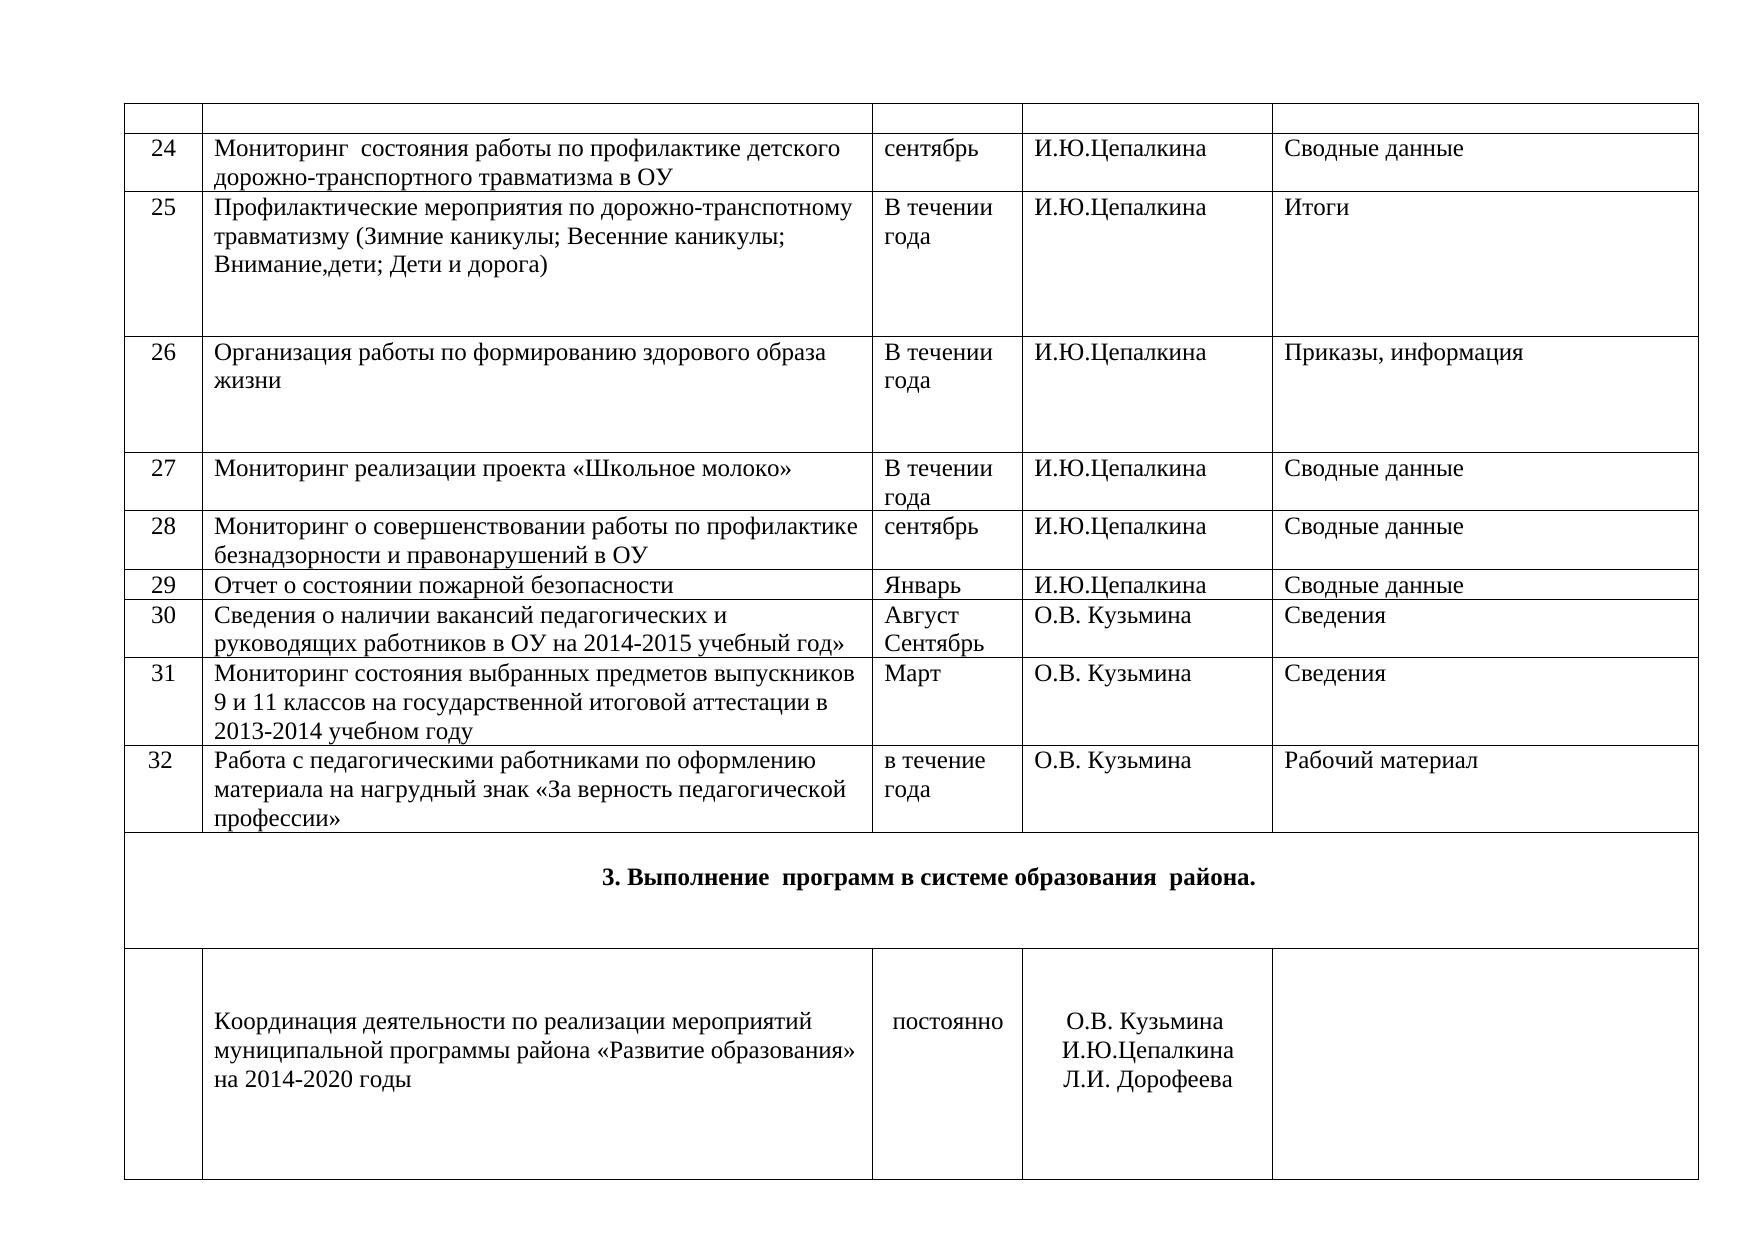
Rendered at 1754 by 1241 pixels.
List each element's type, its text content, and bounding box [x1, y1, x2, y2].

table_cell 25 [125, 192, 202, 336]
table_cell О.В. Кузьмина [1023, 746, 1272, 832]
table_cell Сводные данные [1273, 453, 1698, 510]
table_cell И.Ю.Цепалкина [1023, 337, 1272, 452]
table_cell [1273, 949, 1698, 1179]
table_cell Сведения [1273, 658, 1698, 744]
table_cell [1023, 104, 1272, 132]
table_cell 29 [125, 570, 202, 599]
table_cell И.Ю.Цепалкина [1023, 453, 1272, 510]
table_cell О.В. Кузьмина [1023, 658, 1272, 744]
table_cell Мониторинг состояния работы по профилактике детского дорожно-транспортного травматизма в ОУ [203, 134, 872, 191]
table_cell Организация работы по формированию здорового образа жизни [203, 337, 872, 452]
table_cell Мониторинг о совершенствовании работы по профилактике безнадзорности и правонарушений в ОУ [203, 511, 872, 569]
table_cell Сведения о наличии вакансий педагогических и руководящих работников в ОУ на 2014-2015 учебный год» [203, 600, 872, 657]
table_cell [125, 949, 202, 1179]
table_cell В течении года [873, 337, 1022, 452]
table_cell 28 [125, 511, 202, 569]
table_cell И.Ю.Цепалкина [1023, 134, 1272, 191]
table_cell Сводные данные [1273, 570, 1698, 599]
table_cell О.В. Кузьмина [1023, 600, 1272, 657]
table_cell В течении года [873, 453, 1022, 510]
table_cell И.Ю.Цепалкина [1023, 511, 1272, 569]
table_cell И.Ю.Цепалкина [1023, 192, 1272, 336]
table_cell Сводные данные [1273, 511, 1698, 569]
table_cell [1273, 104, 1698, 132]
table_cell в течение года [873, 746, 1022, 832]
table_cell И.Ю.Цепалкина [1023, 570, 1272, 599]
table_cell Рабочий материал [1273, 746, 1698, 832]
table_cell Приказы, информация [1273, 337, 1698, 452]
table_cell Август Сентябрь [873, 600, 1022, 657]
table_cell 31 [125, 658, 202, 744]
table_cell Отчет о состоянии пожарной безопасности [203, 570, 872, 599]
table_cell Мониторинг реализации проекта «Школьное молоко» [203, 453, 872, 510]
table_cell [203, 104, 872, 132]
table_cell Мониторинг состояния выбранных предметов выпускников 9 и 11 классов на государственной итоговой аттестации в 2013-2014 учебном году [203, 658, 872, 744]
table_cell О.В. Кузьмина И.Ю.Цепалкина Л.И. Дорофеева [1023, 949, 1272, 1179]
table_cell 30 [125, 600, 202, 657]
table_cell [125, 104, 202, 132]
table_cell Работа с педагогическими работниками по оформлению материала на нагрудный знак «За верность педагогической профессии» [203, 746, 872, 832]
table_cell сентябрь [873, 134, 1022, 191]
table_cell 32 [125, 746, 202, 832]
table_cell 24 [125, 134, 202, 191]
table_cell постоянно [873, 949, 1022, 1179]
table_cell 26 [125, 337, 202, 452]
table_cell Январь [873, 570, 1022, 599]
table_cell Сводные данные [1273, 134, 1698, 191]
table_cell 3. Выполнение программ в системе образования района. [125, 833, 1698, 948]
table_cell сентябрь [873, 511, 1022, 569]
table_cell Март [873, 658, 1022, 744]
table_cell Координация деятельности по реализации мероприятий муниципальной программы района «Развитие образования» на 2014-2020 годы [203, 949, 872, 1179]
table_cell В течении года [873, 192, 1022, 336]
table_cell Профилактические мероприятия по дорожно-транспотному травматизму (Зимние каникулы; Весенние каникулы; Внимание,дети; Дети и дорога) [203, 192, 872, 336]
table_cell 27 [125, 453, 202, 510]
table_cell Сведения [1273, 600, 1698, 657]
table_cell [873, 104, 1022, 132]
table_cell Итоги [1273, 192, 1698, 336]
